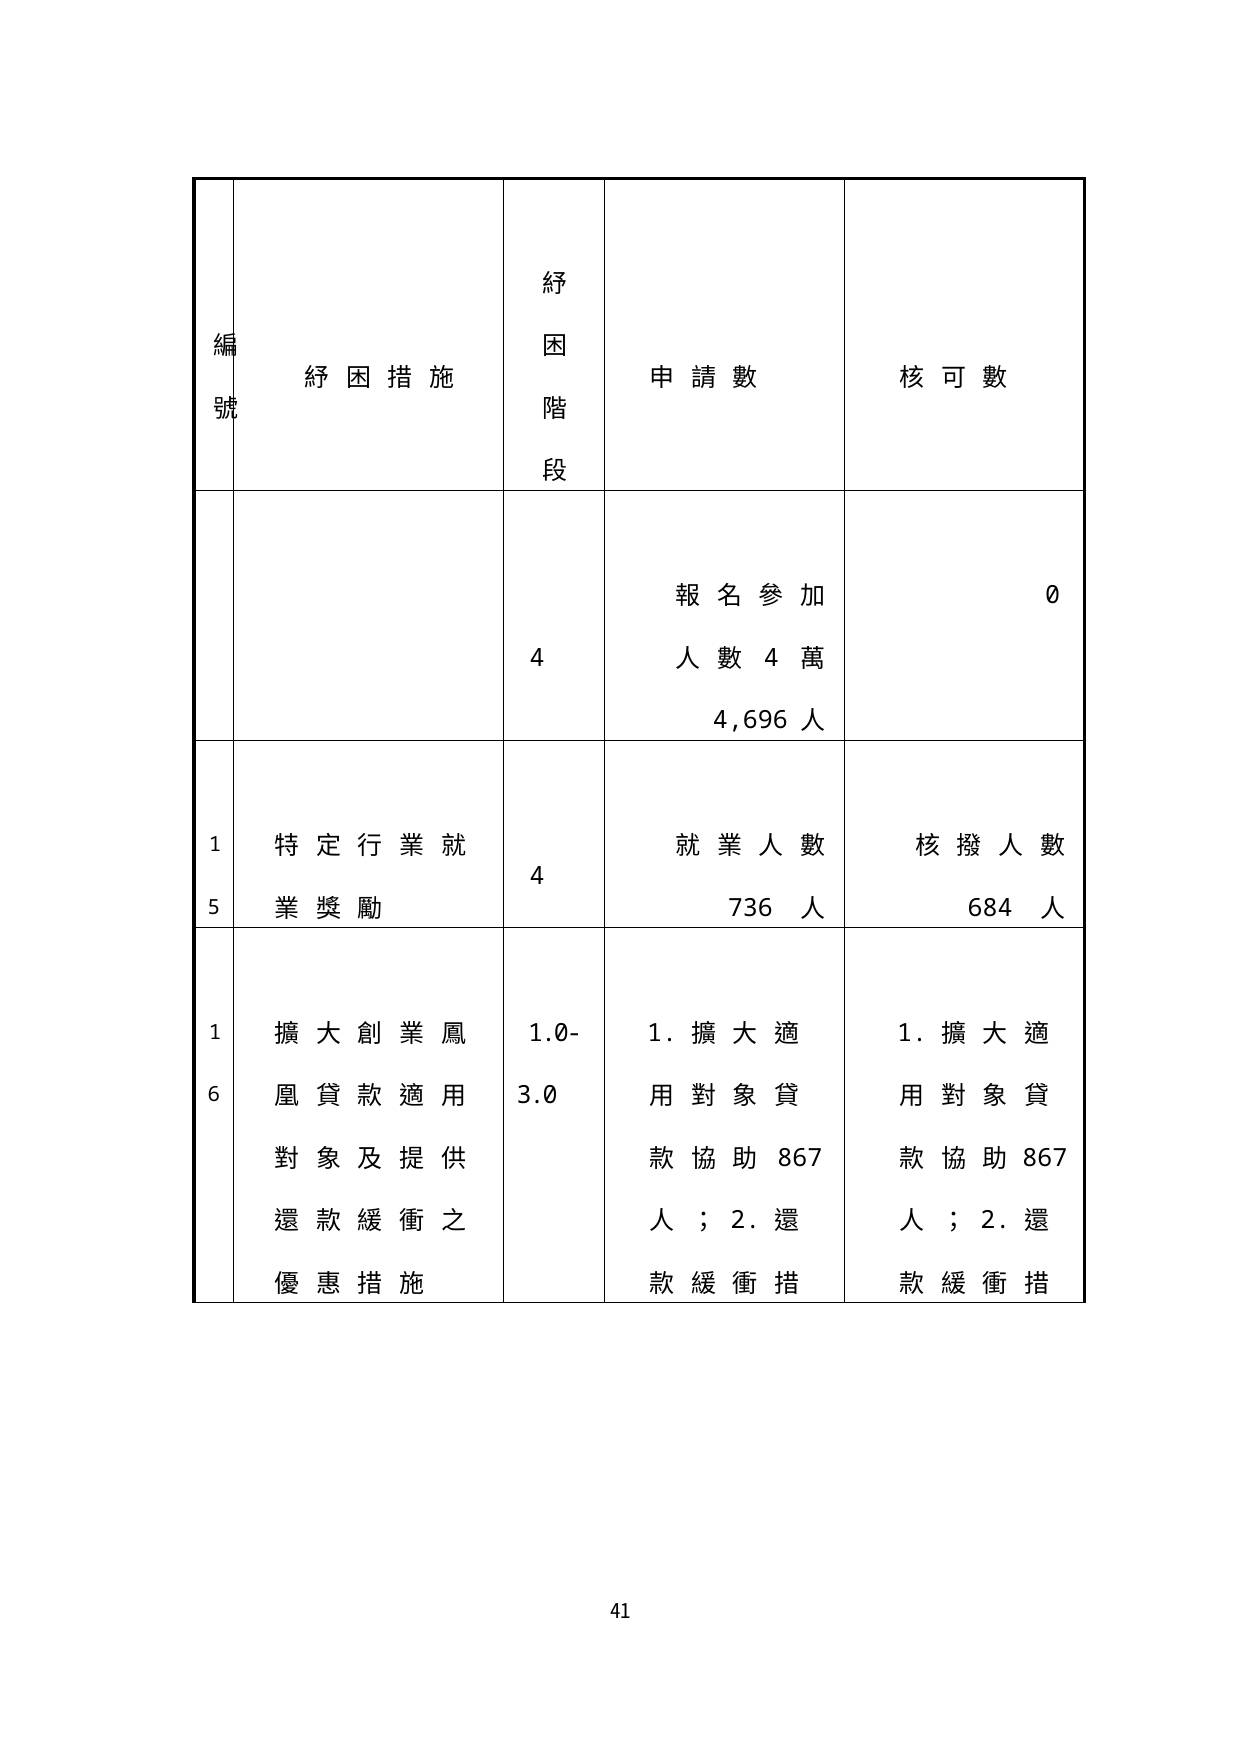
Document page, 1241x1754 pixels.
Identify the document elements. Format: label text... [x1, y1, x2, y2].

table_cell 1.0-3.0 [504, 928, 604, 1302]
table_cell 就業人數736人 [605, 741, 844, 927]
table_cell 特定行業就業獎勵 [234, 741, 503, 927]
table_cell 擴大創業鳳凰貸款適用對象及提供還款緩衝之優惠措施 [234, 928, 503, 1302]
table_cell 15 [196, 741, 233, 927]
table_cell 1.擴大適用對象貸款協助867人；2.還款緩衝措 [845, 928, 1083, 1302]
table_header 紓困 階段 [504, 180, 604, 490]
table_cell 1.擴大適用對象貸款協助867人；2.還款緩衝措 [605, 928, 844, 1302]
table_header 核可數 [845, 180, 1083, 490]
table_header 紓困措施 [234, 180, 503, 490]
table_cell 0 [845, 491, 1083, 740]
table_cell 核撥人數684人 [845, 741, 1083, 927]
table_cell 16 [196, 928, 233, 1302]
table_cell [234, 491, 503, 740]
table_header 申請數 [605, 180, 844, 490]
table_cell [196, 491, 233, 740]
table_cell 報名參加人數4萬4,696人 [605, 491, 844, 740]
table_cell 4 [504, 741, 604, 927]
table_header 編號 [196, 180, 233, 490]
table_cell 4 [504, 491, 604, 740]
